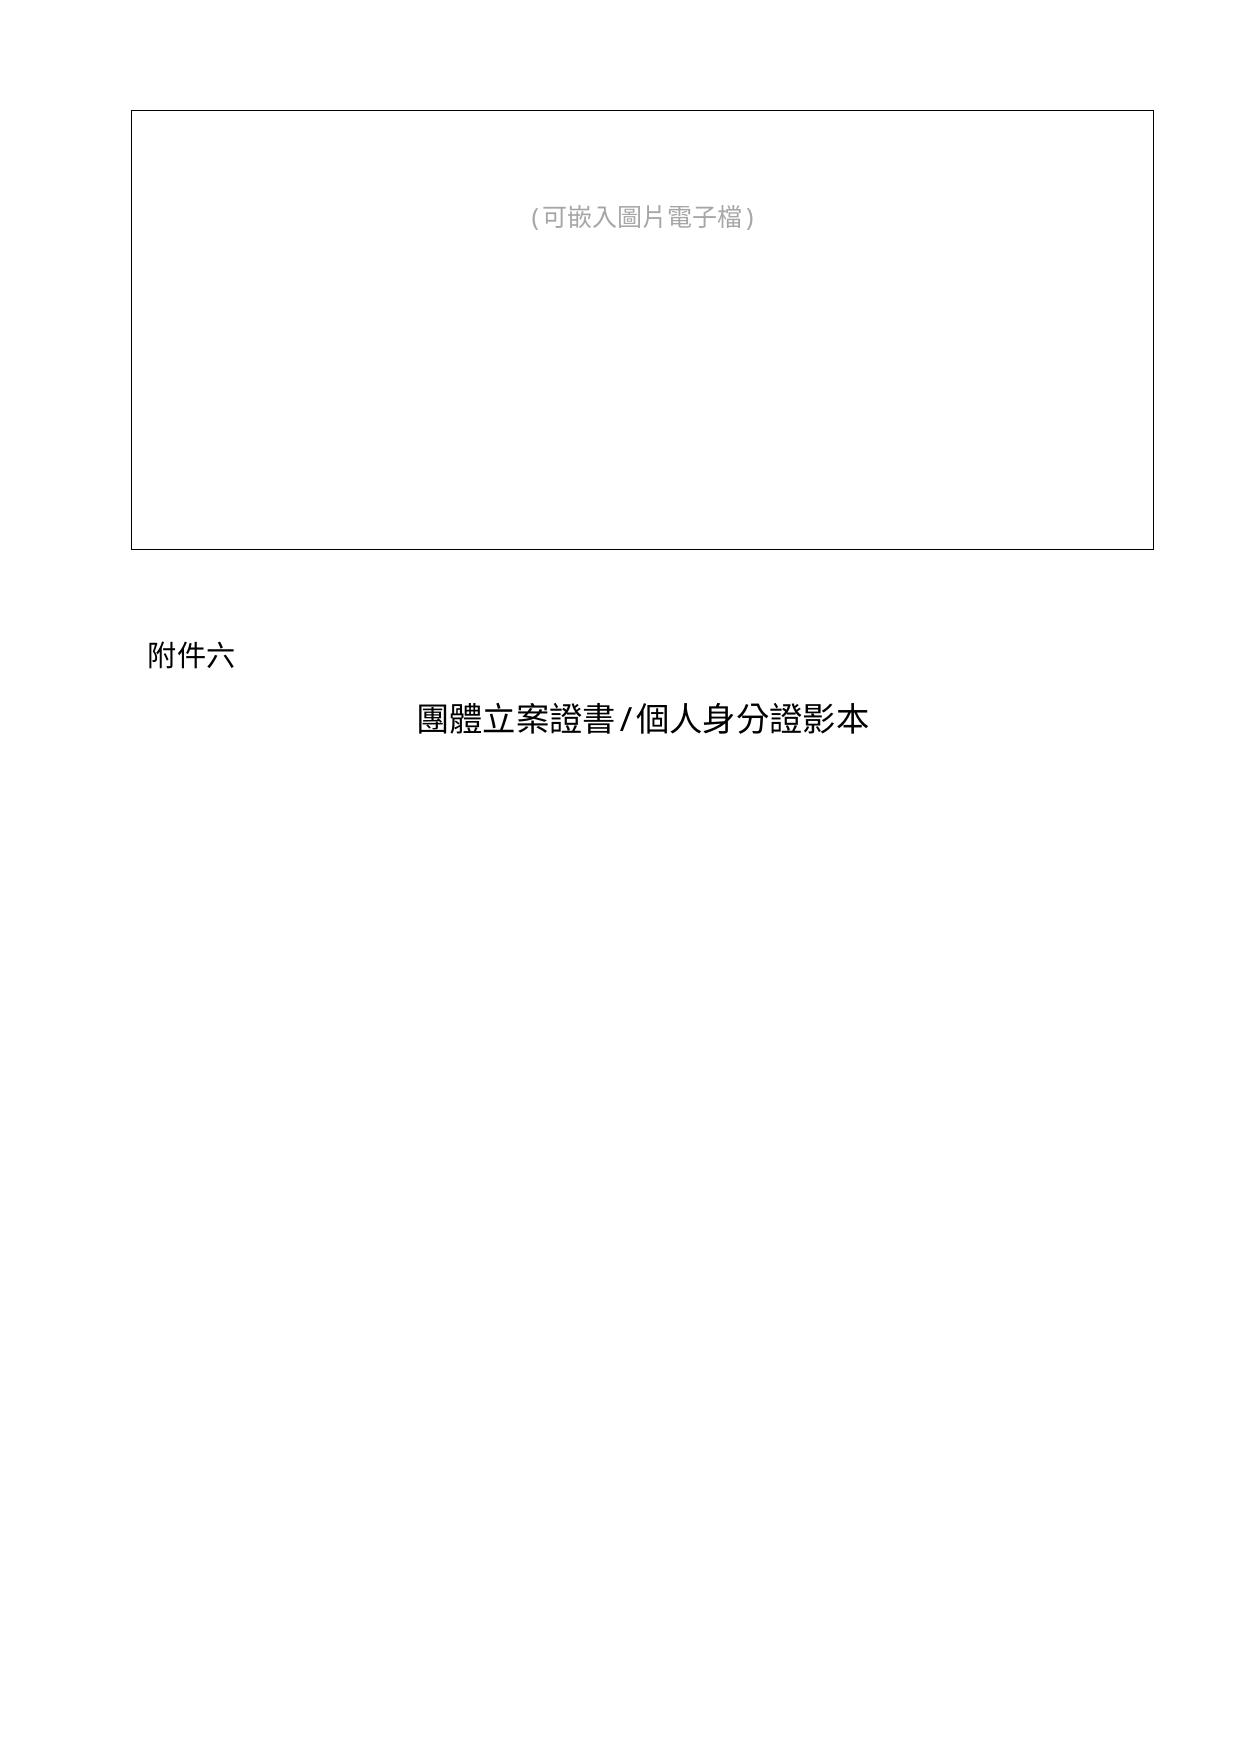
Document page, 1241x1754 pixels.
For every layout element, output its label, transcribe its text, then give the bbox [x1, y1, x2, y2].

text 團體立案證書/個人身分證影本 [148, 675, 1137, 737]
text 附件六 [148, 612, 1137, 675]
table_cell (可嵌入圖片電子檔) [132, 111, 1153, 549]
